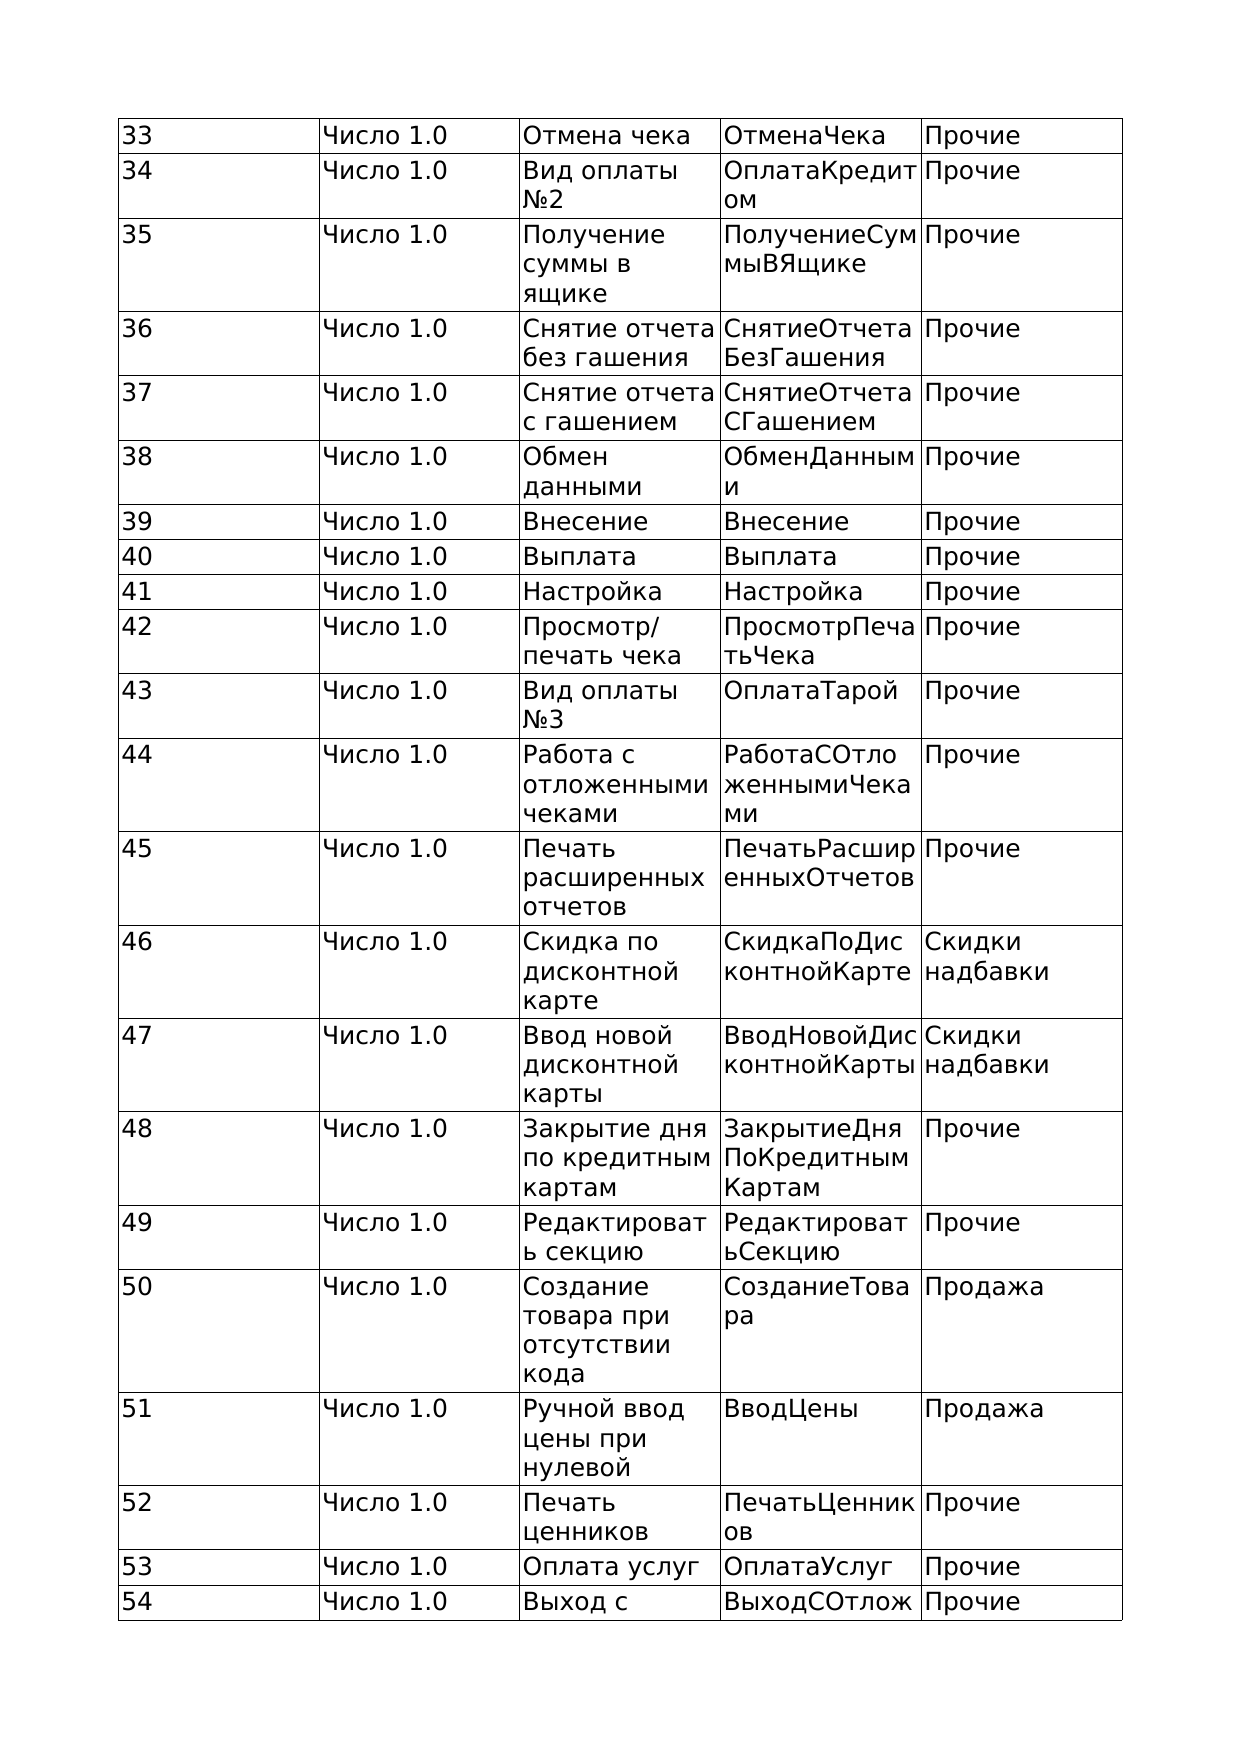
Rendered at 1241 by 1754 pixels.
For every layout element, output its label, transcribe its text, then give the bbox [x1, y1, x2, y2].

table_cell Печать расширенных отчетов [520, 832, 720, 924]
table_cell Прочие [922, 575, 1122, 609]
table_cell Число 1.0 [320, 674, 519, 738]
table_cell Прочие [922, 832, 1122, 924]
table_cell Число 1.0 [320, 540, 519, 574]
table_cell Число 1.0 [320, 1486, 519, 1549]
table_cell Число 1.0 [320, 1550, 519, 1584]
table_cell 40 [119, 540, 319, 574]
table_cell 38 [119, 441, 319, 504]
table_cell Число 1.0 [320, 832, 519, 924]
table_cell Выход с [520, 1586, 720, 1619]
table_cell 41 [119, 575, 319, 609]
table_cell Прочие [922, 1550, 1122, 1584]
table_cell 45 [119, 832, 319, 924]
table_cell Число 1.0 [320, 739, 519, 831]
table_cell ВводНовойДисконтнойКарты [721, 1019, 921, 1111]
table_cell Ручной ввод цены при нулевой [520, 1393, 720, 1485]
table_cell ОплатаТарой [721, 674, 921, 738]
table_cell РедактироватьСекцию [721, 1206, 921, 1269]
table_cell Прочие [922, 1586, 1122, 1619]
table_cell ЗакрытиеДняПоКредитнымКартам [721, 1112, 921, 1205]
table_cell Вид оплаты №3 [520, 674, 720, 738]
table_cell Выплата [520, 540, 720, 574]
table_cell Внесение [721, 505, 921, 539]
table_cell Прочие [922, 1206, 1122, 1269]
table_cell Число 1.0 [320, 1393, 519, 1485]
table_cell 47 [119, 1019, 319, 1111]
table_cell Число 1.0 [320, 219, 519, 311]
table_cell Прочие [922, 1112, 1122, 1205]
table_cell СнятиеОтчетаСГашением [721, 376, 921, 439]
table_cell 34 [119, 154, 319, 217]
table_cell ПросмотрПечатьЧека [721, 610, 921, 673]
table_cell Закрытие дня по кредитным картам [520, 1112, 720, 1205]
table_cell ПолучениеСуммыВЯщике [721, 219, 921, 311]
table_cell 35 [119, 219, 319, 311]
table_cell СнятиеОтчетаБезГашения [721, 312, 921, 375]
table_cell Печать ценников [520, 1486, 720, 1549]
table_cell 33 [119, 119, 319, 153]
table_cell Число 1.0 [320, 926, 519, 1018]
table_cell Выплата [721, 540, 921, 574]
table_cell ОплатаКредитом [721, 154, 921, 217]
table_cell ОтменаЧека [721, 119, 921, 153]
table_cell ПечатьРасширенныхОтчетов [721, 832, 921, 924]
table_cell Число 1.0 [320, 1206, 519, 1269]
table_cell Работа с отложенными чеками [520, 739, 720, 831]
table_cell 43 [119, 674, 319, 738]
table_cell 49 [119, 1206, 319, 1269]
table_cell ОплатаУслуг [721, 1550, 921, 1584]
table_cell Создание товара при отсутствии кода [520, 1270, 720, 1392]
table_cell Прочие [922, 505, 1122, 539]
table_cell Настройка [721, 575, 921, 609]
table_cell Оплата услуг [520, 1550, 720, 1584]
table_cell 39 [119, 505, 319, 539]
table_cell Прочие [922, 1486, 1122, 1549]
table_cell Снятие отчета без гашения [520, 312, 720, 375]
table_cell Число 1.0 [320, 1586, 519, 1619]
table_cell 46 [119, 926, 319, 1018]
table_cell Редактировать секцию [520, 1206, 720, 1269]
table_cell Число 1.0 [320, 1112, 519, 1205]
table_cell Вид оплаты №2 [520, 154, 720, 217]
table_cell Прочие [922, 154, 1122, 217]
table_cell Получение суммы в ящике [520, 219, 720, 311]
table_cell Продажа [922, 1270, 1122, 1392]
table_cell 44 [119, 739, 319, 831]
table_cell Обмен данными [520, 441, 720, 504]
table_cell Прочие [922, 610, 1122, 673]
table_cell Скидки надбавки [922, 1019, 1122, 1111]
table_cell Число 1.0 [320, 376, 519, 439]
table_cell Прочие [922, 219, 1122, 311]
table_cell 52 [119, 1486, 319, 1549]
table_cell Прочие [922, 739, 1122, 831]
table_cell Число 1.0 [320, 441, 519, 504]
table_cell 50 [119, 1270, 319, 1392]
table_cell Скидка по дисконтной карте [520, 926, 720, 1018]
table_cell Продажа [922, 1393, 1122, 1485]
table_cell Число 1.0 [320, 610, 519, 673]
table_cell Настройка [520, 575, 720, 609]
table_cell Число 1.0 [320, 119, 519, 153]
table_cell Отмена чека [520, 119, 720, 153]
table_cell 42 [119, 610, 319, 673]
table_cell ВводЦены [721, 1393, 921, 1485]
table_cell Прочие [922, 119, 1122, 153]
table_cell Просмотр/печать чека [520, 610, 720, 673]
table_cell ПечатьЦенников [721, 1486, 921, 1549]
table_cell Ввод новой дисконтной карты [520, 1019, 720, 1111]
table_cell Скидки надбавки [922, 926, 1122, 1018]
table_cell 54 [119, 1586, 319, 1619]
table_cell 48 [119, 1112, 319, 1205]
table_cell Прочие [922, 441, 1122, 504]
table_cell Снятие отчета с гашением [520, 376, 720, 439]
table_cell СозданиеТовара [721, 1270, 921, 1392]
table_cell Внесение [520, 505, 720, 539]
table_cell ОбменДанными [721, 441, 921, 504]
table_cell Число 1.0 [320, 312, 519, 375]
table_cell 36 [119, 312, 319, 375]
table_cell Число 1.0 [320, 1019, 519, 1111]
table_cell РаботаСОтложеннымиЧеками [721, 739, 921, 831]
table_cell 53 [119, 1550, 319, 1584]
table_cell Прочие [922, 376, 1122, 439]
table_cell Прочие [922, 312, 1122, 375]
table_cell Число 1.0 [320, 575, 519, 609]
table_cell Число 1.0 [320, 154, 519, 217]
table_cell ВыходСОтлож [721, 1586, 921, 1619]
table_cell 37 [119, 376, 319, 439]
table_cell СкидкаПоДисконтнойКарте [721, 926, 921, 1018]
table_cell Прочие [922, 540, 1122, 574]
table_cell 51 [119, 1393, 319, 1485]
table_cell Прочие [922, 674, 1122, 738]
table_cell Число 1.0 [320, 505, 519, 539]
table_cell Число 1.0 [320, 1270, 519, 1392]
